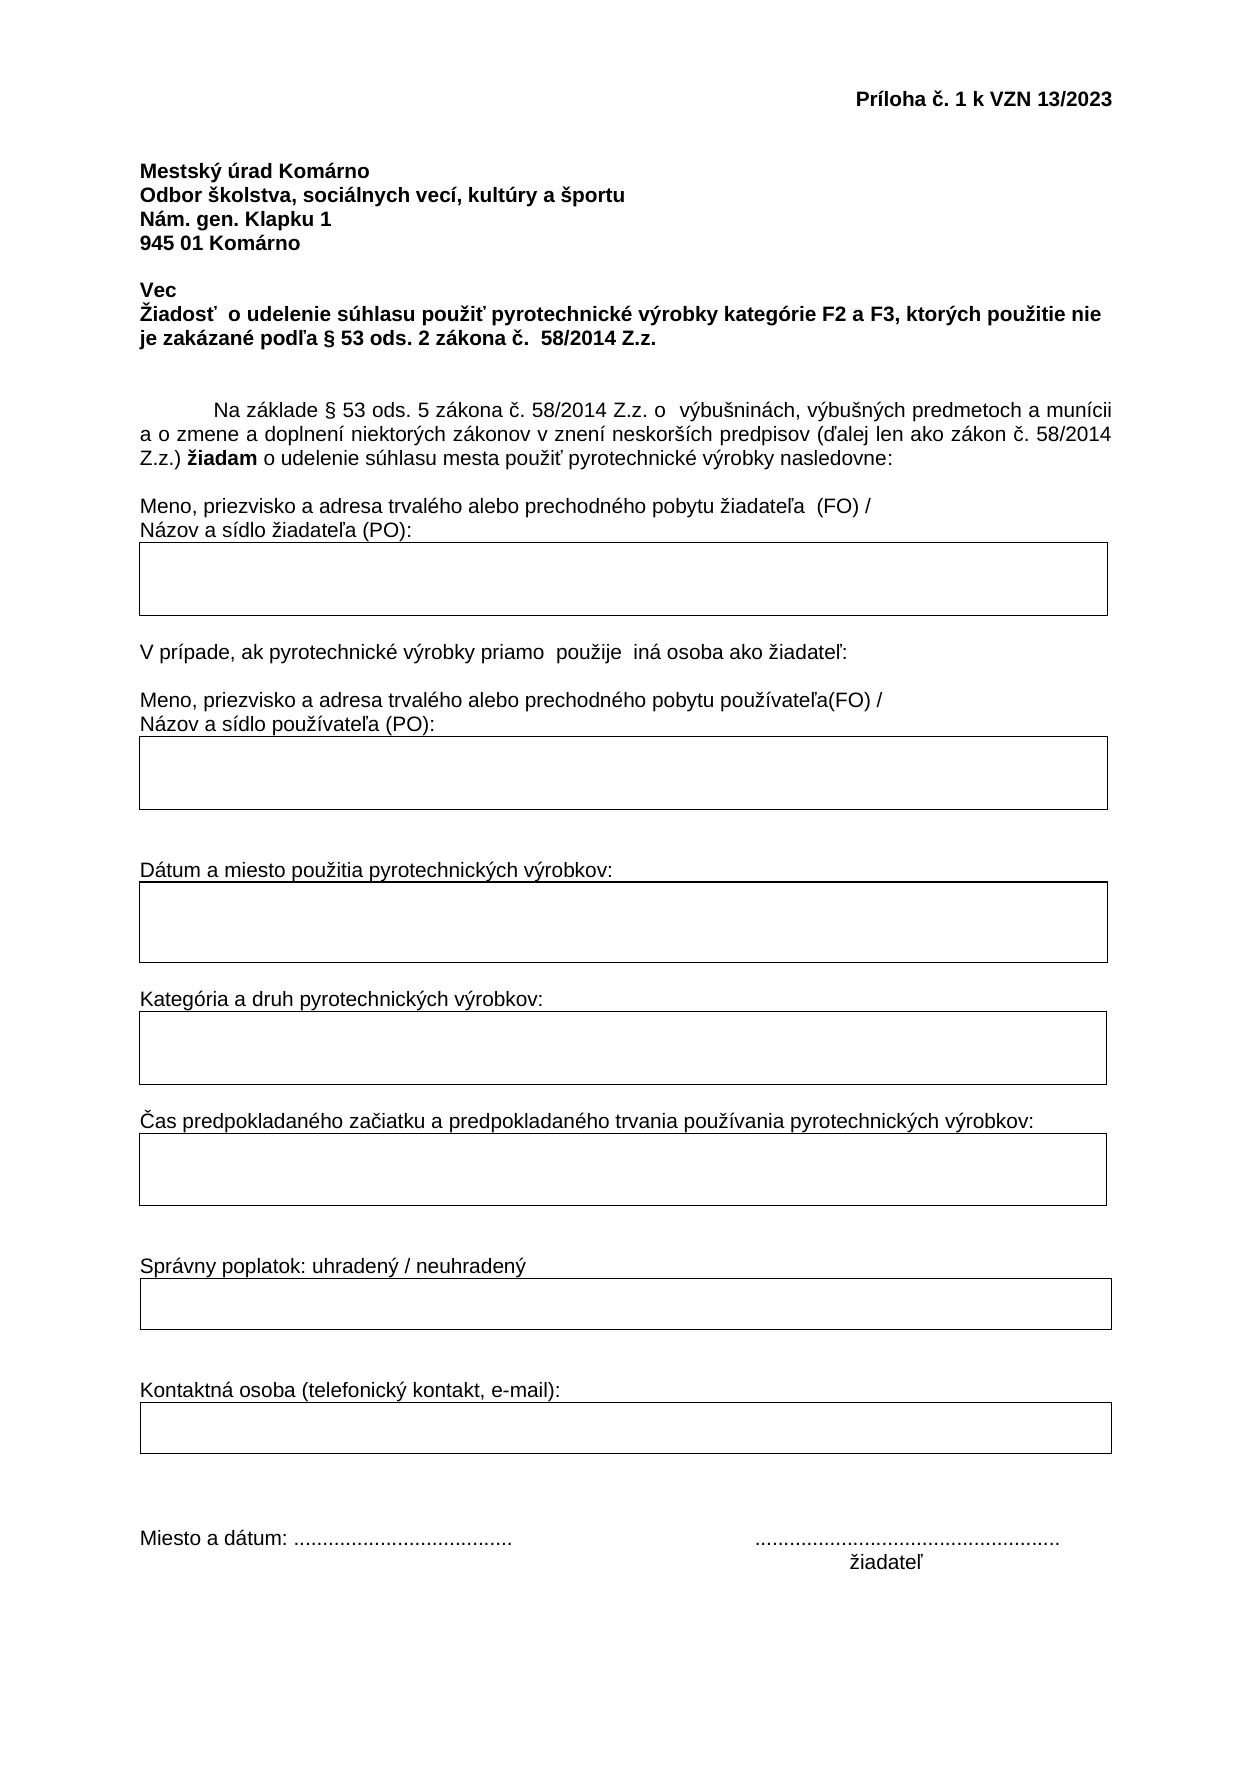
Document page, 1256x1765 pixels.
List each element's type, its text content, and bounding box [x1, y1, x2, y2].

text Čas predpokladaného začiatku a predpokladaného trvania používania pyrotechnických výrobkov: [139, 1108, 1112, 1132]
text Na základe § 53 ods. 5 zákona č. 58/2014 Z.z. o výbušninách, výbušných predmetoch a munícii a o zmene a doplnení niektorých zákonov v znení neskorších predpisov (ďalej len ako zákon č. 58/2014 Z.z.) žiadam o udelenie súhlasu mesta použiť pyrotechnické výrobky nasledovne: [139, 398, 1112, 470]
table_header [140, 543, 1107, 615]
text žiadateľ [139, 1550, 1112, 1574]
text Vec [139, 278, 1112, 302]
text Príloha č. 1 k VZN 13/2023 [139, 87, 1112, 111]
text Dátum a miesto použitia pyrotechnických výrobkov: [139, 857, 1112, 881]
text Kategória a druh pyrotechnických výrobkov: [139, 987, 1112, 1011]
text V prípade, ak pyrotechnické výrobky priamo použije iná osoba ako žiadateľ: [139, 640, 1112, 664]
text Žiadosť o udelenie súhlasu použiť pyrotechnické výrobky kategórie F2 a F3, ktorých použitie nie je zakázané podľa § 53 ods. 2 zákona č. 58/2014 Z.z. [139, 302, 1112, 350]
text Meno, priezvisko a adresa trvalého alebo prechodného pobytu používateľa(FO) / [139, 688, 1112, 712]
text Názov a sídlo používateľa (PO): [139, 712, 1112, 736]
text Názov a sídlo žiadateľa (PO): [139, 518, 1112, 542]
text Mestský úrad Komárno [139, 158, 1112, 182]
table_header [140, 1012, 1106, 1083]
table_header [140, 883, 1107, 962]
text Meno, priezvisko a adresa trvalého alebo prechodného pobytu žiadateľa (FO) / [139, 494, 1112, 518]
text Kontaktná osoba (telefonický kontakt, e-mail): [139, 1378, 1112, 1402]
text Nám. gen. Klapku 1 [139, 206, 1112, 230]
table_header [140, 1134, 1106, 1205]
table_header [140, 737, 1107, 808]
text 945 01 Komárno [139, 230, 1112, 254]
text Správny poplatok: uhradený / neuhradený [139, 1254, 1112, 1278]
text Miesto a dátum: ...................................... ..................................................... [139, 1526, 1112, 1550]
text Odbor školstva, sociálnych vecí, kultúry a športu [139, 182, 1112, 206]
